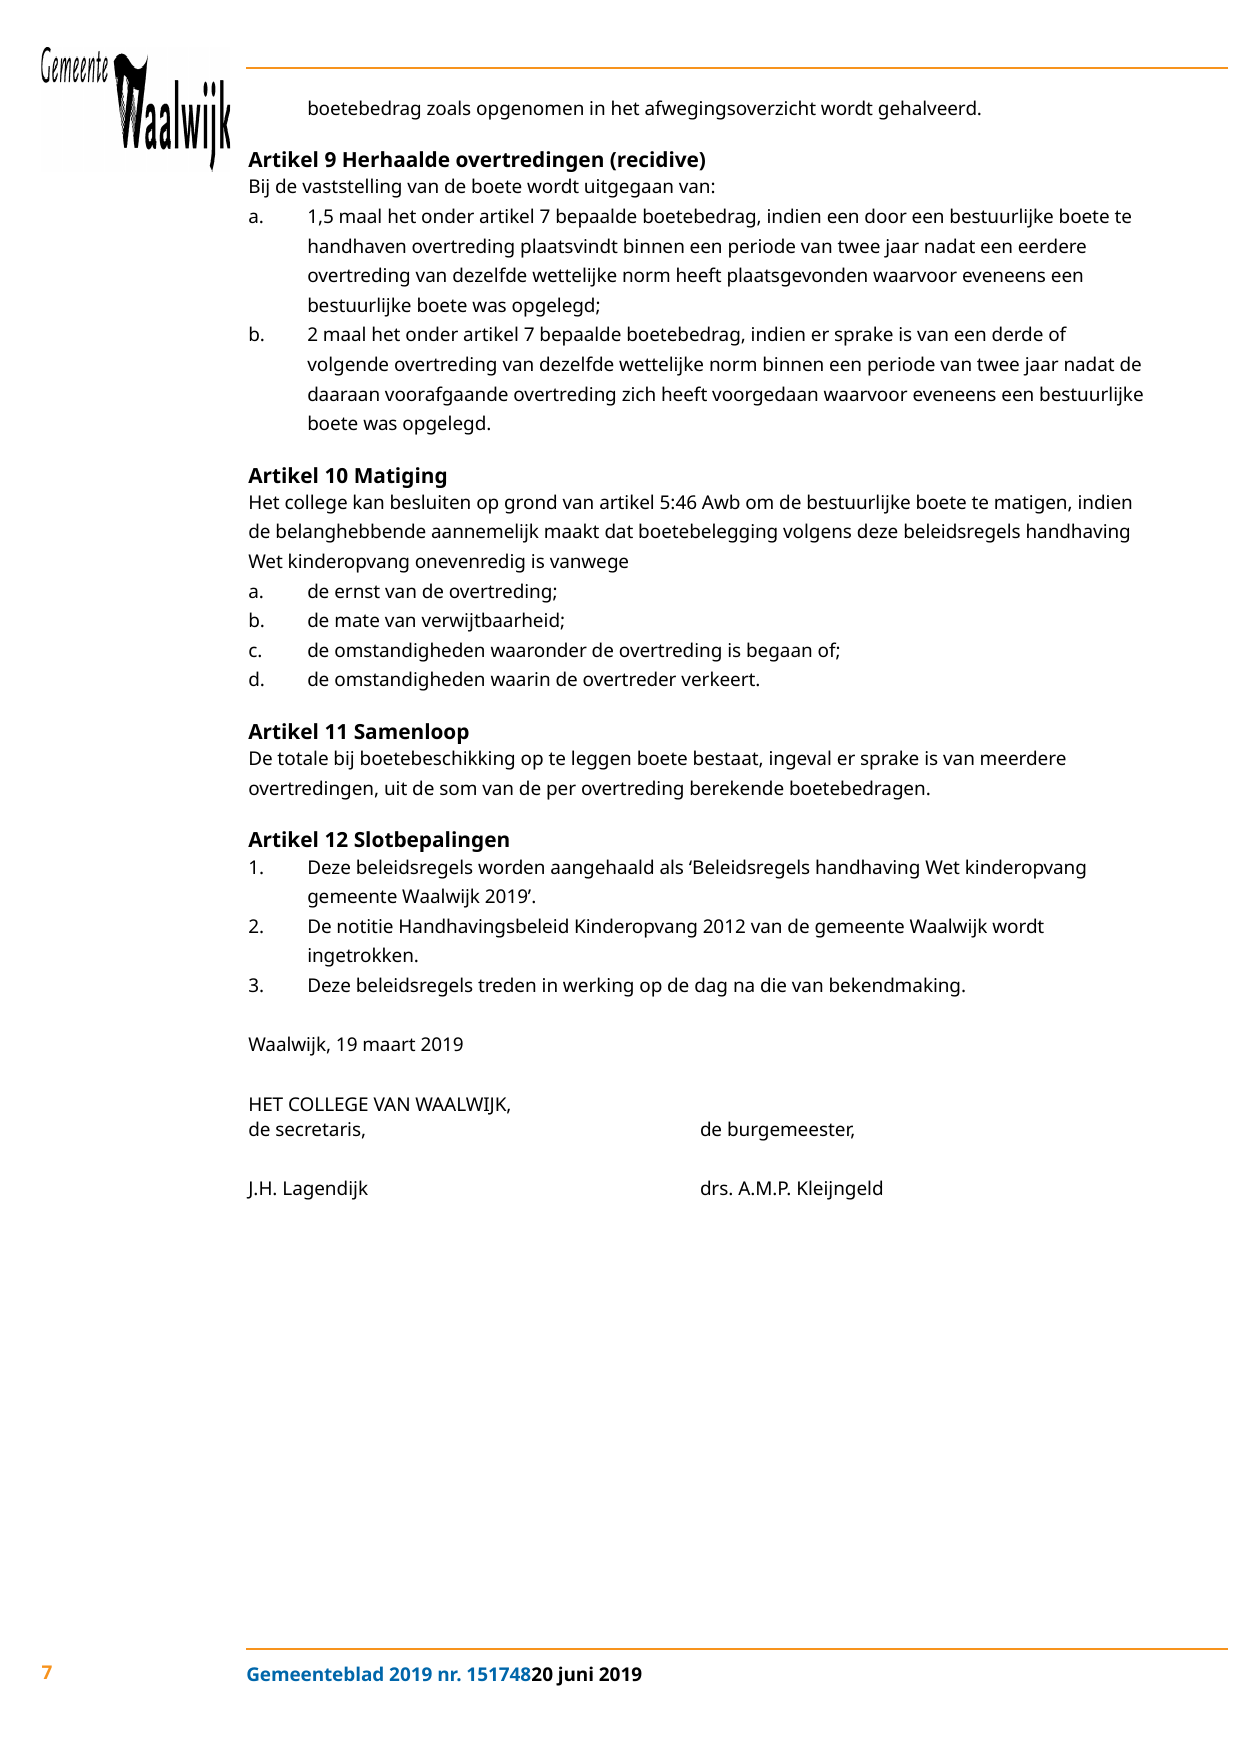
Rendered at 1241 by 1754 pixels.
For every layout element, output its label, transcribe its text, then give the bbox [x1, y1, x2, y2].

text Artikel 10 Matiging [248, 461, 1152, 489]
list de omstandigheden waaronder de overtreding is begaan of; [248, 637, 1152, 663]
list boetebedrag zoals opgenomen in het afwegingsoverzicht wordt gehalveerd. [248, 95, 1152, 121]
list De notitie Handhavingsbeleid Kinderopvang 2012 van de gemeente Waalwijk wordt ingetrokken. [248, 913, 1152, 968]
text Bij de vaststelling van de boete wordt uitgegaan van: [248, 174, 1152, 199]
list Deze beleidsregels treden in werking op de dag na die van bekendmaking. [248, 972, 1152, 998]
list 1,5 maal het onder artikel 7 bepaalde boetebedrag, indien een door een bestuurlijke boete te handhaven overtreding plaatsvindt binnen een periode van twee jaar nadat een eerdere overtreding van dezelfde wettelijke norm heeft plaatsgevonden waarvoor eveneens een bestuurlijke boete was opgelegd; [248, 203, 1152, 318]
list de ernst van de overtreding; [248, 578, 1152, 604]
list 2 maal het onder artikel 7 bepaalde boetebedrag, indien er sprake is van een derde of volgende overtreding van dezelfde wettelijke norm binnen een periode van twee jaar nadat de daaraan voorafgaande overtreding zich heeft voorgedaan waarvoor eveneens een bestuurlijke boete was opgelegd. [248, 322, 1152, 436]
text De totale bij boetebeschikking op te leggen boete bestaat, ingeval er sprake is van meerdere overtredingen, uit de som van de per overtreding berekende boetebedragen. [248, 746, 1152, 801]
table_header HET COLLEGE VAN WAALWIJK, [248, 1091, 700, 1116]
text Artikel 9 Herhaalde overtredingen (recidive) [248, 145, 1152, 174]
text Artikel 12 Slotbepalingen [248, 826, 1152, 854]
text Waalwijk, 19 maart 2019 [248, 1031, 1152, 1057]
list de omstandigheden waarin de overtreder verkeert. [248, 667, 1152, 692]
picture [41, 47, 231, 172]
table_cell de secretaris, J.H. Lagendijk [248, 1116, 700, 1201]
list de mate van verwijtbaarheid; [248, 607, 1152, 633]
list Deze beleidsregels worden aangehaald als ‘Beleidsregels handhaving Wet kinderopvang gemeente Waalwijk 2019’. [248, 854, 1152, 909]
text Artikel 11 Samenloop [248, 717, 1152, 746]
text Het college kan besluiten op grond van artikel 5:46 Awb om de bestuurlijke boete te matigen, indien de belanghebbende aannemelijk maakt dat boetebelegging volgens deze beleidsregels handhaving Wet kinderopvang onevenredig is vanwege [248, 489, 1152, 574]
table_cell de burgemeester, drs. A.M.P. Kleijngeld [700, 1116, 1152, 1201]
